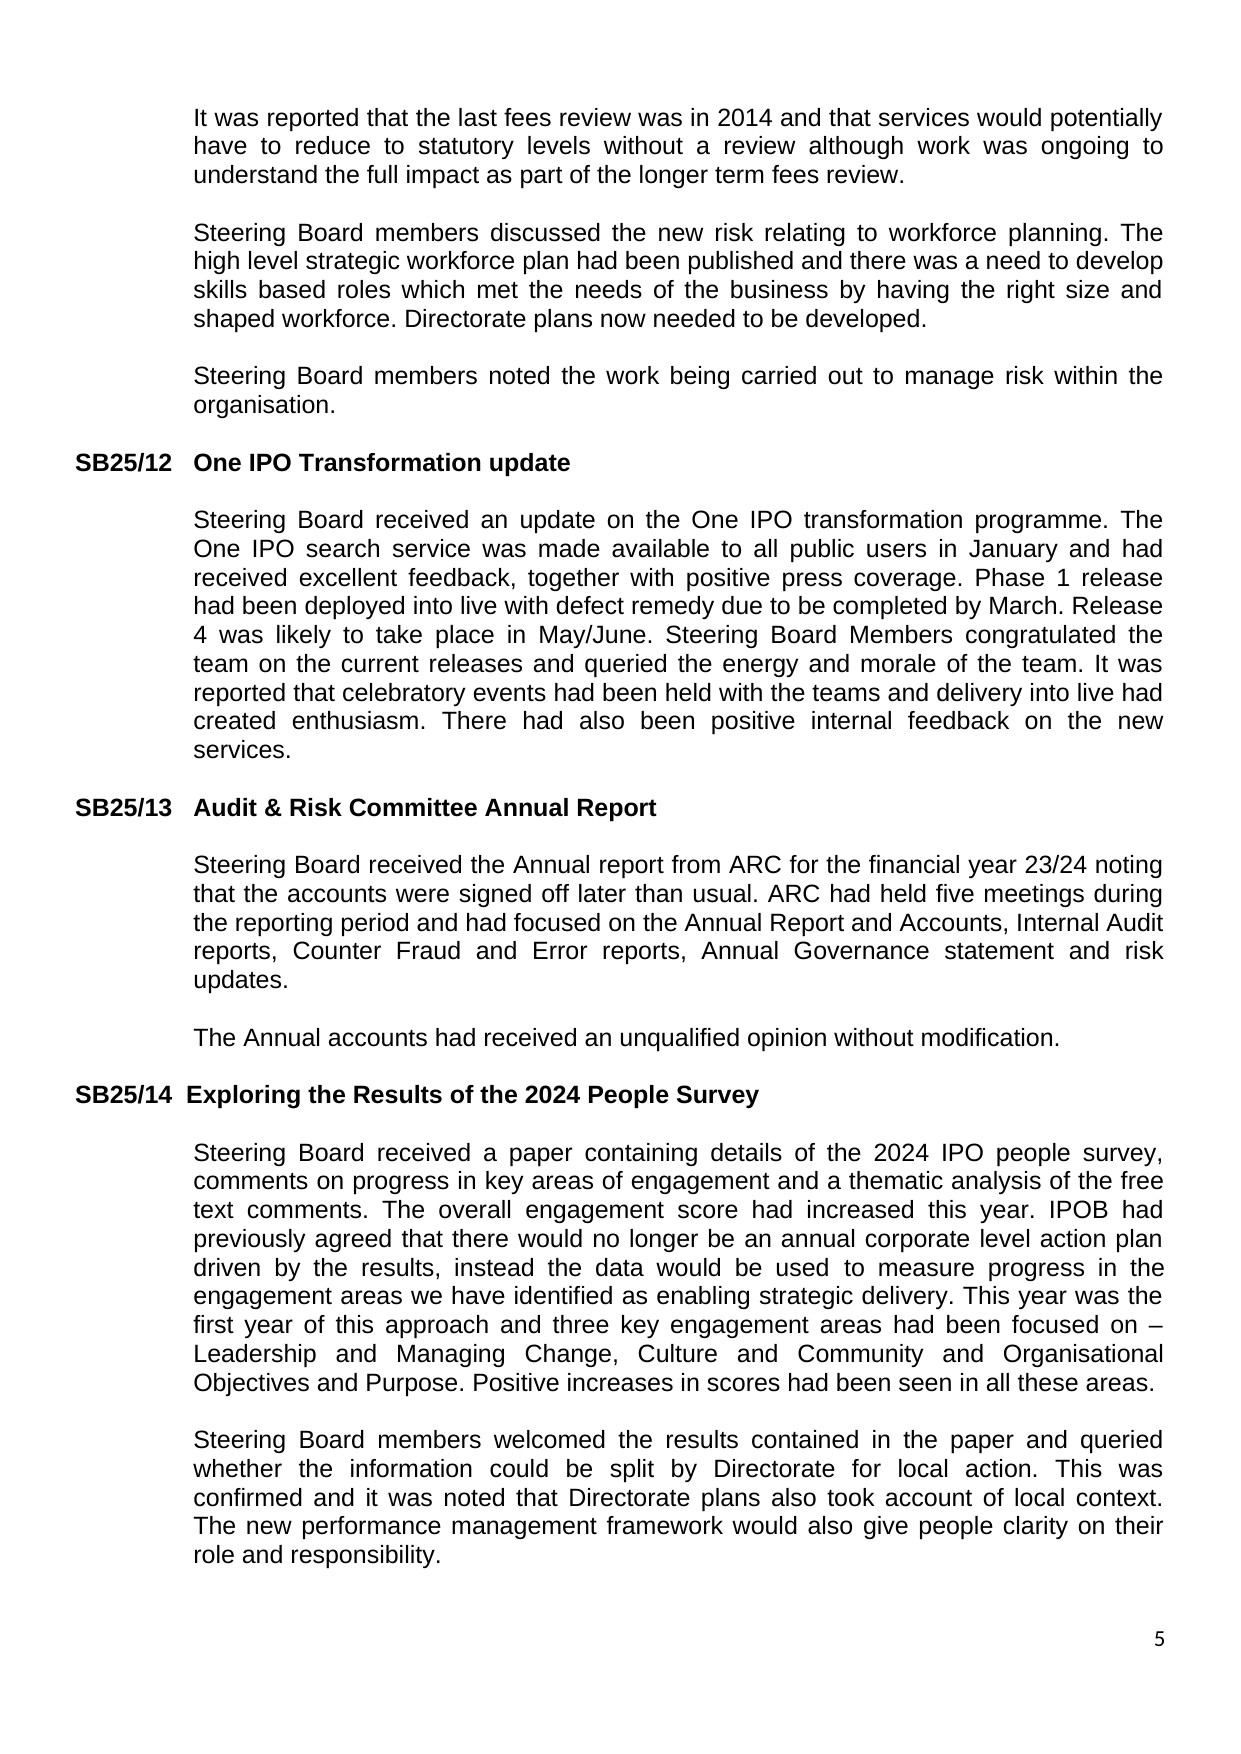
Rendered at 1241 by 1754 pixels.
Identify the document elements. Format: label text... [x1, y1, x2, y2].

text It was reported that the last fees review was in 2014 and that services would potentially have to reduce to statutory levels without a review although work was ongoing to understand the full impact as part of the longer term fees review. [193, 102, 1165, 189]
text Steering Board received a paper containing details of the 2024 IPO people survey, comments on progress in key areas of engagement and a thematic analysis of the free text comments. The overall engagement score had increased this year. IPOB had previously agreed that there would no longer be an annual corporate level action plan driven by the results, instead the data would be used to measure progress in the engagement areas we have identified as enabling strategic delivery. This year was the first year of this approach and three key engagement areas had been focused on – Leadership and Managing Change, Culture and Community and Organisational Objectives and Purpose. Positive increases in scores had been seen in all these areas. [193, 1137, 1165, 1396]
text Steering Board members discussed the new risk relating to workforce planning. The high level strategic workforce plan had been published and there was a need to develop skills based roles which met the needs of the business by having the right size and shaped workforce. Directorate plans now needed to be developed. [193, 217, 1165, 332]
text Steering Board members welcomed the results contained in the paper and queried whether the information could be split by Directorate for local action. This was confirmed and it was noted that Directorate plans also took account of local context. The new performance management framework would also give people clarity on their role and responsibility. [193, 1425, 1165, 1569]
text SB25/14 Exploring the Results of the 2024 People Survey [75, 1080, 1165, 1109]
text SB25/13 Audit & Risk Committee Annual Report [75, 792, 1165, 821]
text Steering Board received the Annual report from ARC for the financial year 23/24 noting that the accounts were signed off later than usual. ARC had held five meetings during the reporting period and had focused on the Annual Report and Accounts, Internal Audit reports, Counter Fraud and Error reports, Annual Governance statement and risk updates. [193, 850, 1165, 994]
text SB25/12 One IPO Transformation update [75, 447, 1165, 476]
text The Annual accounts had received an unqualified opinion without modification. [193, 1022, 1165, 1051]
text Steering Board received an update on the One IPO transformation programme. The One IPO search service was made available to all public users in January and had received excellent feedback, together with positive press coverage. Phase 1 release had been deployed into live with defect remedy due to be completed by March. Release 4 was likely to take place in May/June. Steering Board Members congratulated the team on the current releases and queried the energy and morale of the team. It was reported that celebratory events had been held with the teams and delivery into live had created enthusiasm. There had also been positive internal feedback on the new services. [193, 505, 1165, 764]
text Steering Board members noted the work being carried out to manage risk within the organisation. [193, 361, 1165, 419]
